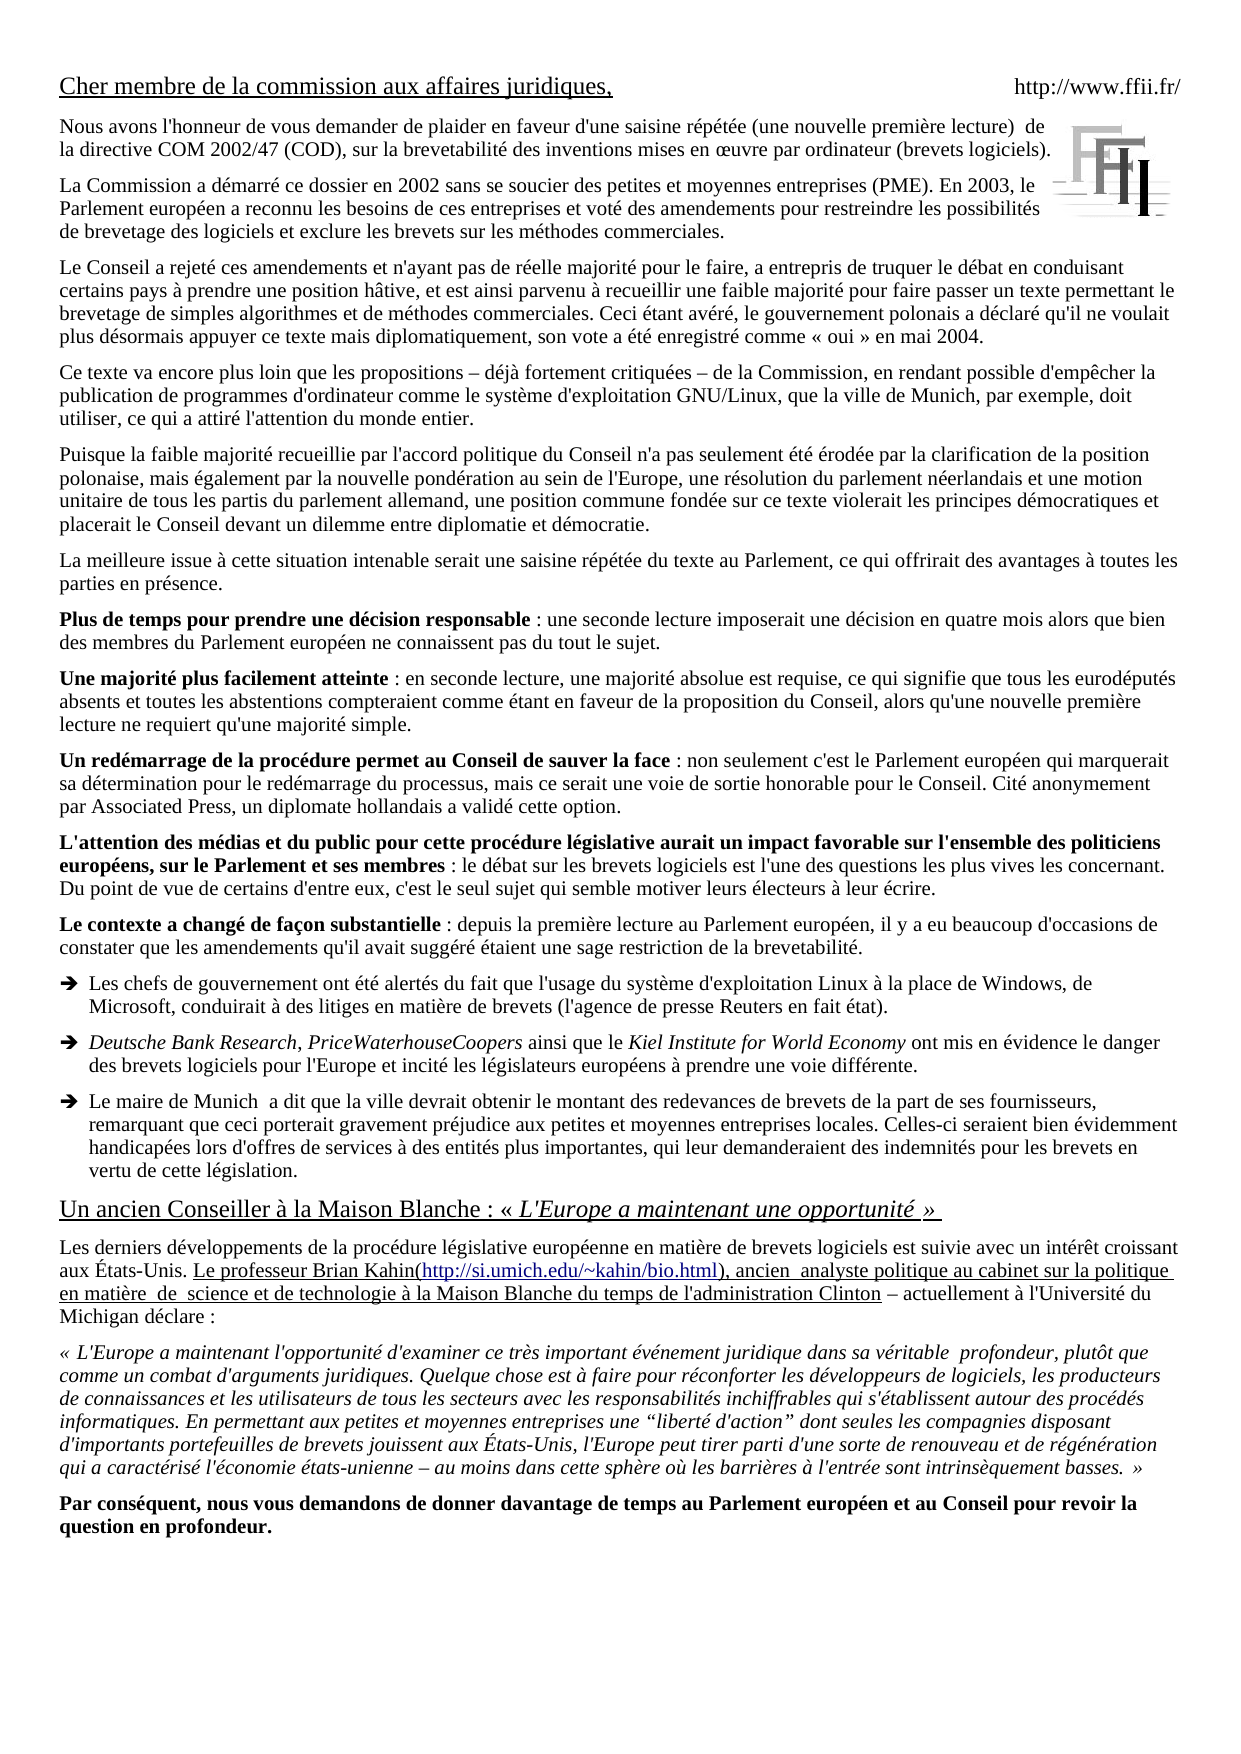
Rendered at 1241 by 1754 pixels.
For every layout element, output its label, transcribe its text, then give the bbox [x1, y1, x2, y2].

text Le contexte a changé de façon substantielle : depuis la première lecture au Parlement européen, il y a eu beaucoup d'occasions de constater que les amendements qu'il avait suggéré étaient une sage restriction de la brevetabilité. [59, 913, 1181, 959]
text Plus de temps pour prendre une décision responsable : une seconde lecture imposerait une décision en quatre mois alors que bien des membres du Parlement européen ne connaissent pas du tout le sujet. [59, 607, 1181, 653]
text Un redémarrage de la procédure permet au Conseil de sauver la face : non seulement c'est le Parlement européen qui marquerait sa détermination pour le redémarrage du processus, mais ce serait une voie de sortie honorable pour le Conseil. Cité anonymement par Associated Press, un diplomate hollandais a validé cette option. [59, 749, 1181, 818]
text Une majorité plus facilement atteinte : en seconde lecture, une majorité absolue est requise, ce qui signifie que tous les eurodéputés absents et toutes les abstentions compteraient comme étant en faveur de la proposition du Conseil, alors qu'une nouvelle première lecture ne requiert qu'une majorité simple. [59, 667, 1181, 736]
list Deutsche Bank Research, PriceWaterhouseCoopers ainsi que le Kiel Institute for World Economy ont mis en évidence le danger des brevets logiciels pour l'Europe et incité les législateurs européens à prendre une voie différente. [59, 1031, 1181, 1077]
text La meilleure issue à cette situation intenable serait une saisine répétée du texte au Parlement, ce qui offrirait des avantages à toutes les parties en présence. [59, 548, 1181, 594]
text Nous avons l'honneur de vous demander de plaider en faveur d'une saisine répétée (une nouvelle première lecture) de la directive COM 2002/47 (COD), sur la brevetabilité des inventions mises en œuvre par ordinateur (brevets logiciels). [59, 115, 1181, 161]
text « L'Europe a maintenant l'opportunité d'examiner ce très important événement juridique dans sa véritable profondeur, plutôt que comme un combat d'arguments juridiques. Quelque chose est à faire pour réconforter les développeurs de logiciels, les producteurs de connaissances et les utilisateurs de tous les secteurs avec les responsabilités inchiffrables qui s'établissent autour des procédés informatiques. En permettant aux petites et moyennes entreprises une “liberté d'action” dont seules les compagnies disposant d'importants portefeuilles de brevets jouissent aux États-Unis, l'Europe peut tirer parti d'une sorte de renouveau et de régénération qui a caractérisé l'économie états-unienne – au moins dans cette sphère où les barrières à l'entrée sont intrinsèquement basses. » [59, 1341, 1181, 1479]
text Un ancien Conseiller à la Maison Blanche : « L'Europe a maintenant une opportunité » [59, 1195, 1181, 1223]
text La Commission a démarré ce dossier en 2002 sans se soucier des petites et moyennes entreprises (PME). En 2003, le Parlement européen a reconnu les besoins de ces entreprises et voté des amendements pour restreindre les possibilités de brevetage des logiciels et exclure les brevets sur les méthodes commerciales. [59, 174, 1181, 243]
text Les derniers développements de la procédure législative européenne en matière de brevets logiciels est suivie avec un intérêt croissant aux États-Unis. Le professeur Brian Kahin(http://si.umich.edu/~kahin/bio.html), ancien analyste politique au cabinet sur la politique en matière de science et de technologie à la Maison Blanche du temps de l'administration Clinton – actuellement à l'Université du Michigan déclare : [59, 1236, 1181, 1328]
picture [1052, 119, 1171, 218]
text L'attention des médias et du public pour cette procédure législative aurait un impact favorable sur l'ensemble des politiciens européens, sur le Parlement et ses membres : le débat sur les brevets logiciels est l'une des questions les plus vives les concernant. Du point de vue de certains d'entre eux, c'est le seul sujet qui semble motiver leurs électeurs à leur écrire. [59, 831, 1181, 900]
list Les chefs de gouvernement ont été alertés du fait que l'usage du système d'exploitation Linux à la place de Windows, de Microsoft, conduirait à des litiges en matière de brevets (l'agence de presse Reuters en fait état). [59, 972, 1181, 1018]
text Par conséquent, nous vous demandons de donner davantage de temps au Parlement européen et au Conseil pour revoir la question en profondeur. [59, 1492, 1181, 1538]
text Cher membre de la commission aux affaires juridiques, http://www.ffii.fr/ [59, 65, 1181, 102]
text Puisque la faible majorité recueillie par l'accord politique du Conseil n'a pas seulement été érodée par la clarification de la position polonaise, mais également par la nouvelle pondération au sein de l'Europe, une résolution du parlement néerlandais et une motion unitaire de tous les partis du parlement allemand, une position commune fondée sur ce texte violerait les principes démocratiques et placerait le Conseil devant un dilemme entre diplomatie et démocratie. [59, 443, 1181, 535]
list Le maire de Munich a dit que la ville devrait obtenir le montant des redevances de brevets de la part de ses fournisseurs, remarquant que ceci porterait gravement préjudice aux petites et moyennes entreprises locales. Celles-ci seraient bien évidemment handicapées lors d'offres de services à des entités plus importantes, qui leur demanderaient des indemnités pour les brevets en vertu de cette législation. [59, 1090, 1181, 1182]
text Le Conseil a rejeté ces amendements et n'ayant pas de réelle majorité pour le faire, a entrepris de truquer le débat en conduisant certains pays à prendre une position hâtive, et est ainsi parvenu à recueillir une faible majorité pour faire passer un texte permettant le brevetage de simples algorithmes et de méthodes commerciales. Ceci étant avéré, le gouvernement polonais a déclaré qu'il ne voulait plus désormais appuyer ce texte mais diplomatiquement, son vote a été enregistré comme « oui » en mai 2004. [59, 256, 1181, 348]
text Ce texte va encore plus loin que les propositions – déjà fortement critiquées – de la Commission, en rendant possible d'empêcher la publication de programmes d'ordinateur comme le système d'exploitation GNU/Linux, que la ville de Munich, par exemple, doit utiliser, ce qui a attiré l'attention du monde entier. [59, 361, 1181, 430]
